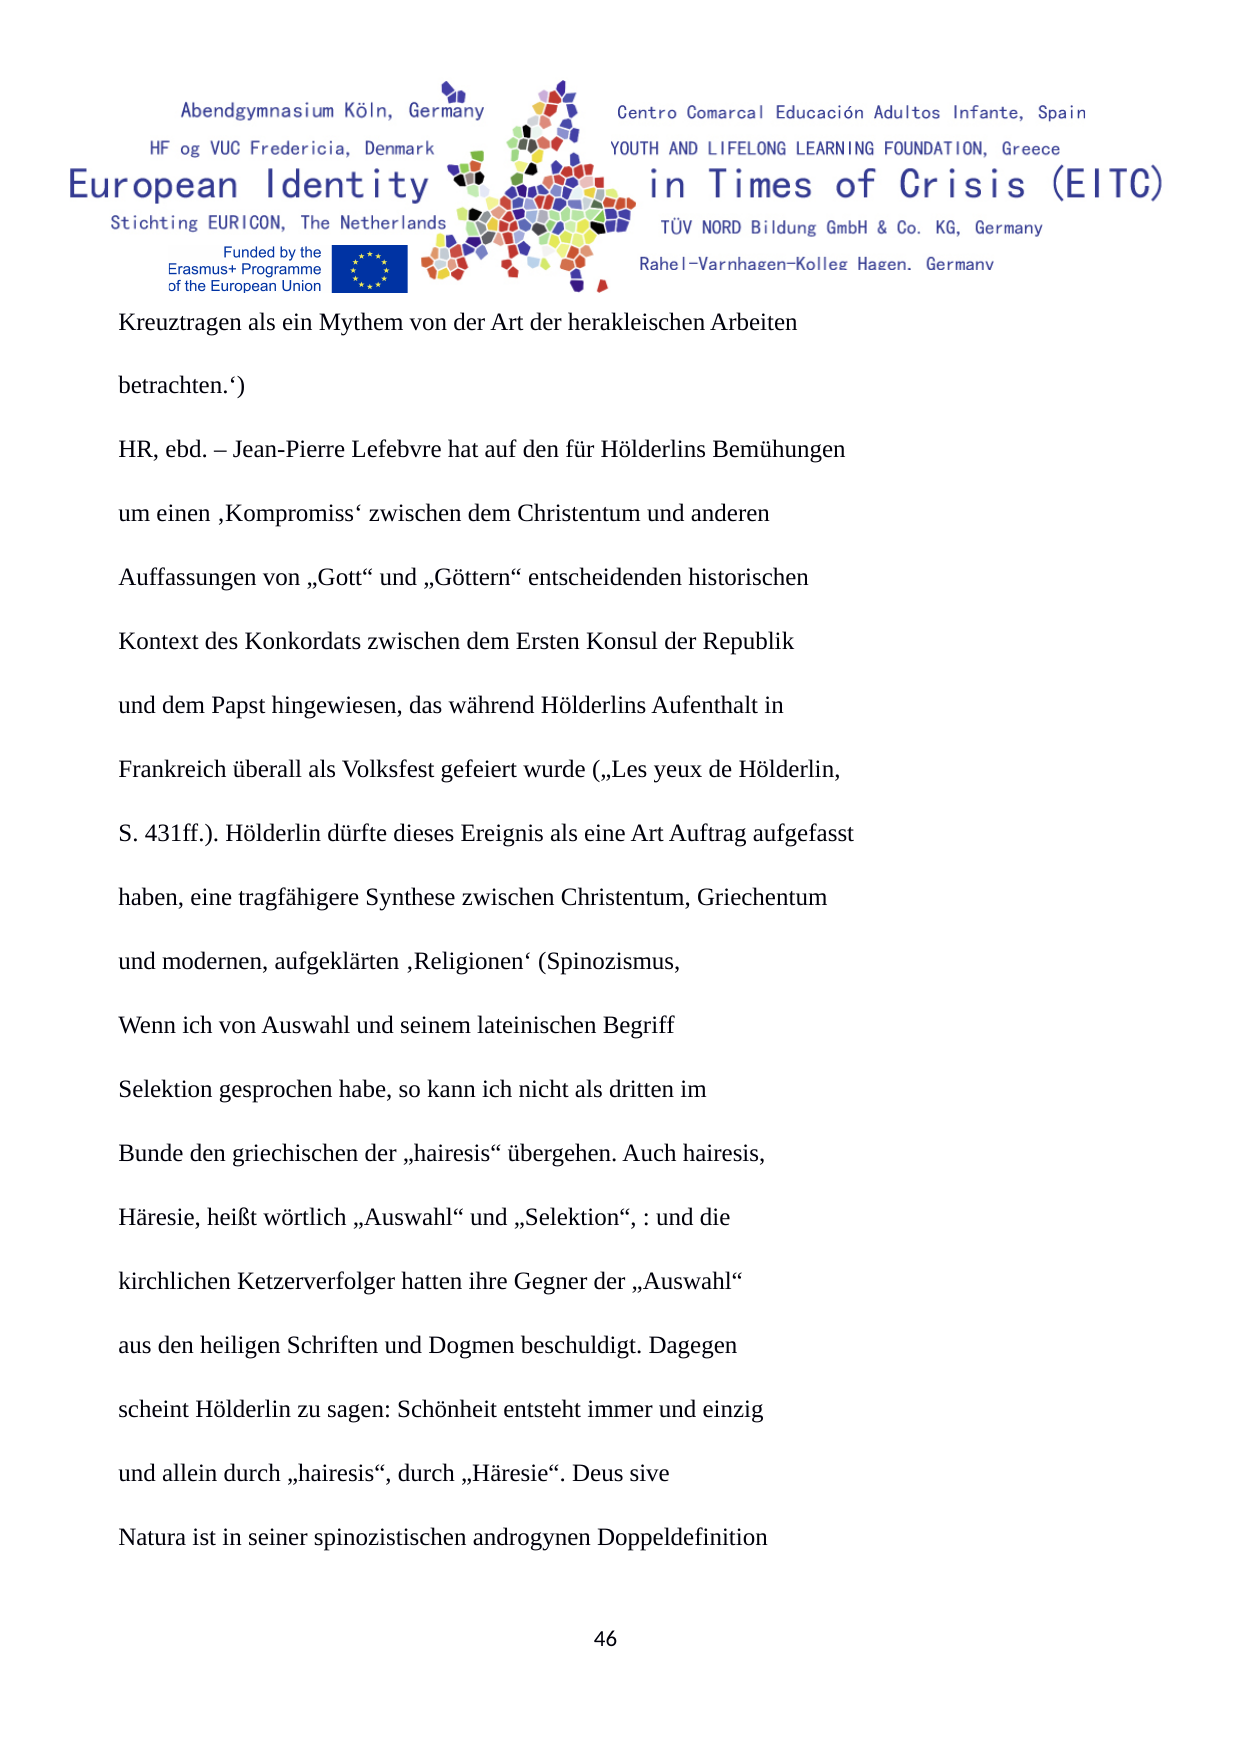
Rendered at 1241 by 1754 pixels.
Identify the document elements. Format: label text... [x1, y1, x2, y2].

text haben, eine tragfähigere Synthese zwischen Christentum, Griechentum [118, 882, 1092, 911]
text Natura ist in seiner spinozistischen androgynen Doppeldefinition [118, 1522, 1092, 1551]
text um einen ‚Kompromiss‘ zwischen dem Christentum und anderen [118, 498, 1092, 527]
text scheint Hölderlin zu sagen: Schönheit entsteht immer und einzig [118, 1394, 1092, 1423]
text und allein durch „hairesis“, durch „Häresie“. Deus sive [118, 1458, 1092, 1487]
text aus den heiligen Schriften und Dogmen beschuldigt. Dagegen [118, 1330, 1092, 1359]
text und modernen, aufgeklärten ‚Religionen‘ (Spinozismus, [118, 946, 1092, 975]
text HR, ebd. – Jean-Pierre Lefebvre hat auf den für Hölderlins Bemühungen [118, 434, 1092, 463]
text kirchlichen Ketzerverfolger hatten ihre Gegner der „Auswahl“ [118, 1266, 1092, 1295]
text betrachten.‘) [118, 371, 1092, 399]
text S. 431ff.). Hölderlin dürfte dieses Ereignis als eine Art Auftrag aufgefasst [118, 818, 1092, 847]
text Häresie, heißt wörtlich „Auswahl“ und „Selektion“, : und die [118, 1202, 1092, 1231]
text Auffassungen von „Gott“ und „Göttern“ entscheidenden historischen [118, 562, 1092, 591]
text Frankreich überall als Volksfest gefeiert wurde („Les yeux de Hölderlin, [118, 754, 1092, 783]
text Wenn ich von Auswahl und seinem lateinischen Begriff [118, 1010, 1092, 1039]
text Kreuztragen als ein Mythem von der Art der herakleischen Arbeiten [118, 307, 1092, 335]
picture [68, 77, 1172, 296]
text Bunde den griechischen der „hairesis“ übergehen. Auch hairesis, [118, 1138, 1092, 1167]
text und dem Papst hingewiesen, das während Hölderlins Aufenthalt in [118, 690, 1092, 719]
text Kontext des Konkordats zwischen dem Ersten Konsul der Republik [118, 626, 1092, 655]
text Selektion gesprochen habe, so kann ich nicht als dritten im [118, 1074, 1092, 1103]
